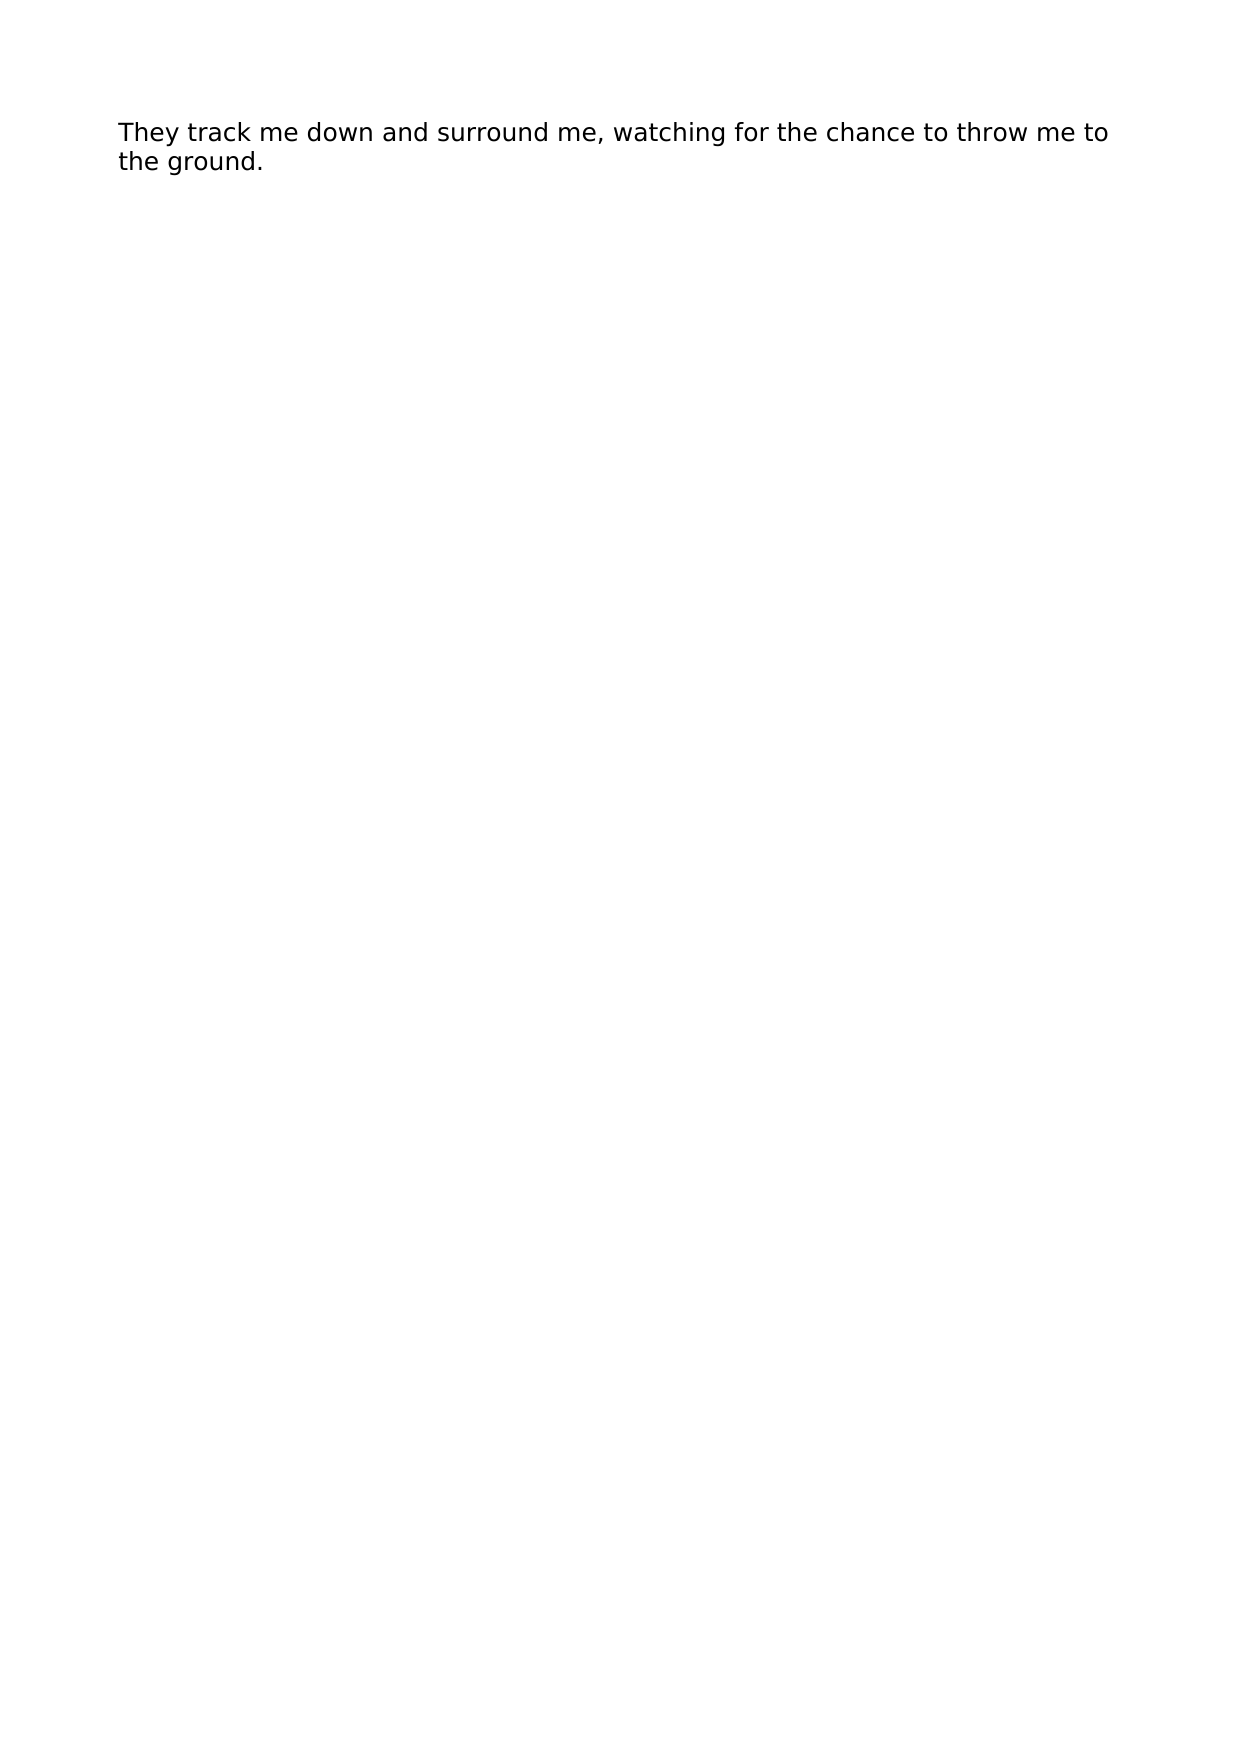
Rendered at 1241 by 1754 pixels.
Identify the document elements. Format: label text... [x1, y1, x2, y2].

text They track me down and surround me, watching for the chance to throw me to the ground. [118, 118, 1122, 176]
